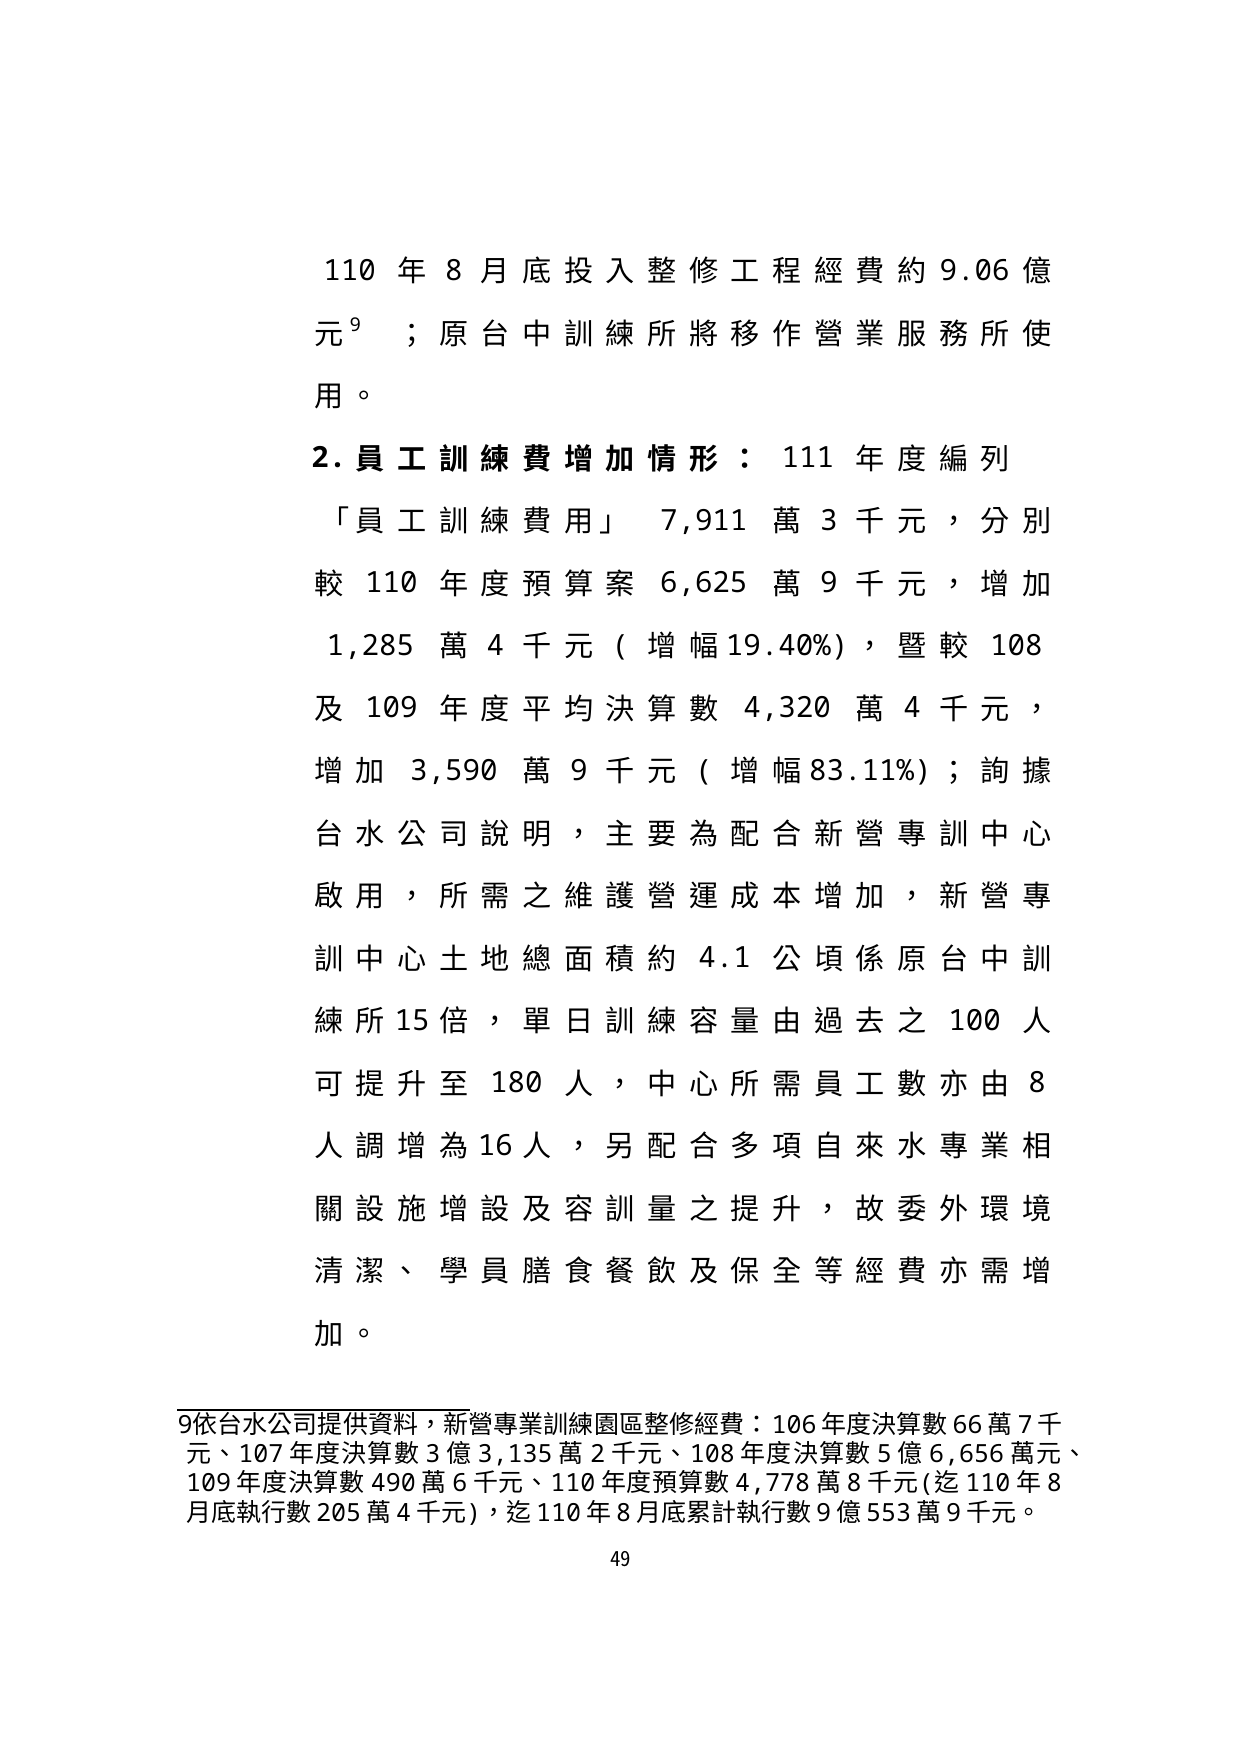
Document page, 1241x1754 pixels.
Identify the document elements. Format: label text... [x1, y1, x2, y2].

text 2.員工訓練費增加情形：111年度編列「員工訓練費用」7,911萬3千元，分別較110年度預算案6,625萬9千元，增加1,285萬4千元(增幅19.40%)，暨較108及109年度平均決算數4,320萬4千元，增加3,590萬9千元(增幅83.11%)；詢據台水公司說明，主要為配合新營專訓中心啟用，所需之維護營運成本增加，新營專訓中心土地總面積約4.1公頃係原台中訓練所15倍，單日訓練容量由過去之100人可提升至180人，中心所需員工數亦由8人調增為16人，另配合多項自來水專業相關設施增設及容訓量之提升，故委外環境清潔、學員膳食餐飲及保全等經費亦需增加。 [271, 415, 1058, 1352]
text 依台水公司提供資料，新營專業訓練園區整修經費：106年度決算數66萬7千元、107年度決算數3億3,135萬2千元、108年度決算數5億6,656萬元、109年度決算數490萬6千元、110年度預算數4,778萬8千元(迄110年8月底執行數205萬4千元)，迄110年8月底累計執行數9億553萬9千元。 [177, 1410, 1063, 1527]
text 110年8月底投入整修工程經費約9.06億元；原台中訓練所將移作營業服務所使用。 [271, 227, 1058, 415]
